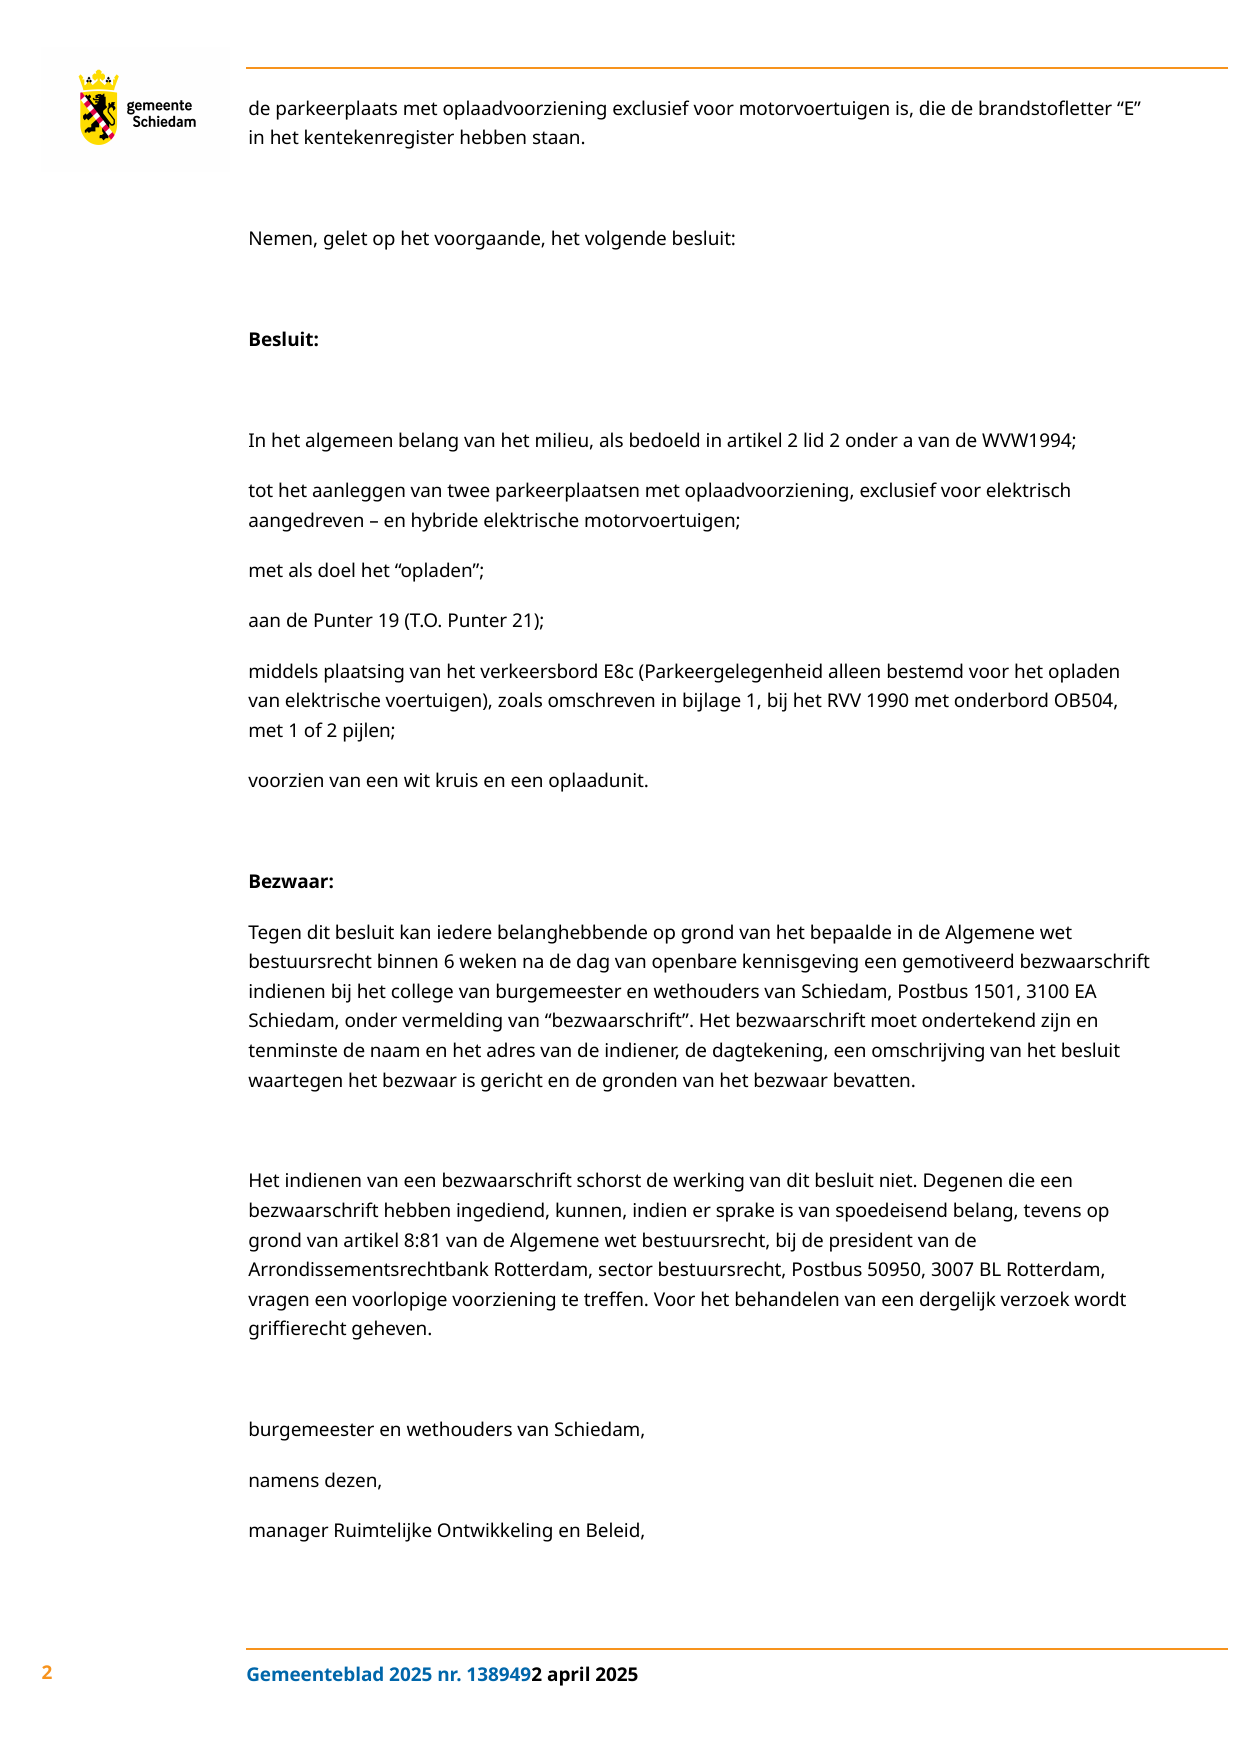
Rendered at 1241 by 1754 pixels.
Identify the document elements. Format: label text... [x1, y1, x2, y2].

text aan de Punter 19 (T.O. Punter 21); [248, 608, 1152, 633]
text In het algemeen belang van het milieu, als bedoeld in artikel 2 lid 2 onder a van de WVW1994; [248, 427, 1152, 453]
text namens dezen, [248, 1467, 1152, 1493]
text Tegen dit besluit kan iedere belanghebbende op grond van het bepaalde in de Algemene wet bestuursrecht binnen 6 weken na de dag van openbare kennisgeving een gemotiveerd bezwaarschrift indienen bij het college van burgemeester en wethouders van Schiedam, Postbus 1501, 3100 EA Schiedam, onder vermelding van “bezwaarschrift”. Het bezwaarschrift moet ondertekend zijn en tenminste de naam en het adres van de indiener, de dagtekening, een omschrijving van het besluit waartegen het bezwaar is gericht en de gronden van het bezwaar bevatten. [248, 919, 1152, 1093]
text middels plaatsing van het verkeersbord E8c (Parkeergelegenheid alleen bestemd voor het opladen van elektrische voertuigen), zoals omschreven in bijlage 1, bij het RVV 1990 met onderbord OB504, met 1 of 2 pijlen; [248, 658, 1152, 743]
text Bezwaar: [248, 868, 1152, 894]
text Nemen, gelet op het voorgaande, het volgende besluit: [248, 225, 1152, 251]
picture [41, 47, 231, 172]
text burgemeester en wethouders van Schiedam, [248, 1416, 1152, 1442]
text de parkeerplaats met oplaadvoorziening exclusief voor motorvoertuigen is, die de brandstofletter “E” in het kentekenregister hebben staan. [248, 95, 1152, 150]
text voorzien van een wit kruis en een oplaadunit. [248, 768, 1152, 793]
text tot het aanleggen van twee parkeerplaatsen met oplaadvoorziening, exclusief voor elektrisch aangedreven – en hybride elektrische motorvoertuigen; [248, 477, 1152, 533]
text Besluit: [248, 326, 1152, 352]
text manager Ruimtelijke Ontwikkeling en Beleid, [248, 1517, 1152, 1543]
text met als doel het “opladen”; [248, 557, 1152, 583]
text Het indienen van een bezwaarschrift schorst de werking van dit besluit niet. Degenen die een bezwaarschrift hebben ingediend, kunnen, indien er sprake is van spoedeisend belang, tevens op grond van artikel 8:81 van de Algemene wet bestuursrecht, bij de president van de Arrondissementsrechtbank Rotterdam, sector bestuursrecht, Postbus 50950, 3007 BL Rotterdam, vragen een voorlopige voorziening te treffen. Voor het behandelen van een dergelijk verzoek wordt griffierecht geheven. [248, 1168, 1152, 1341]
